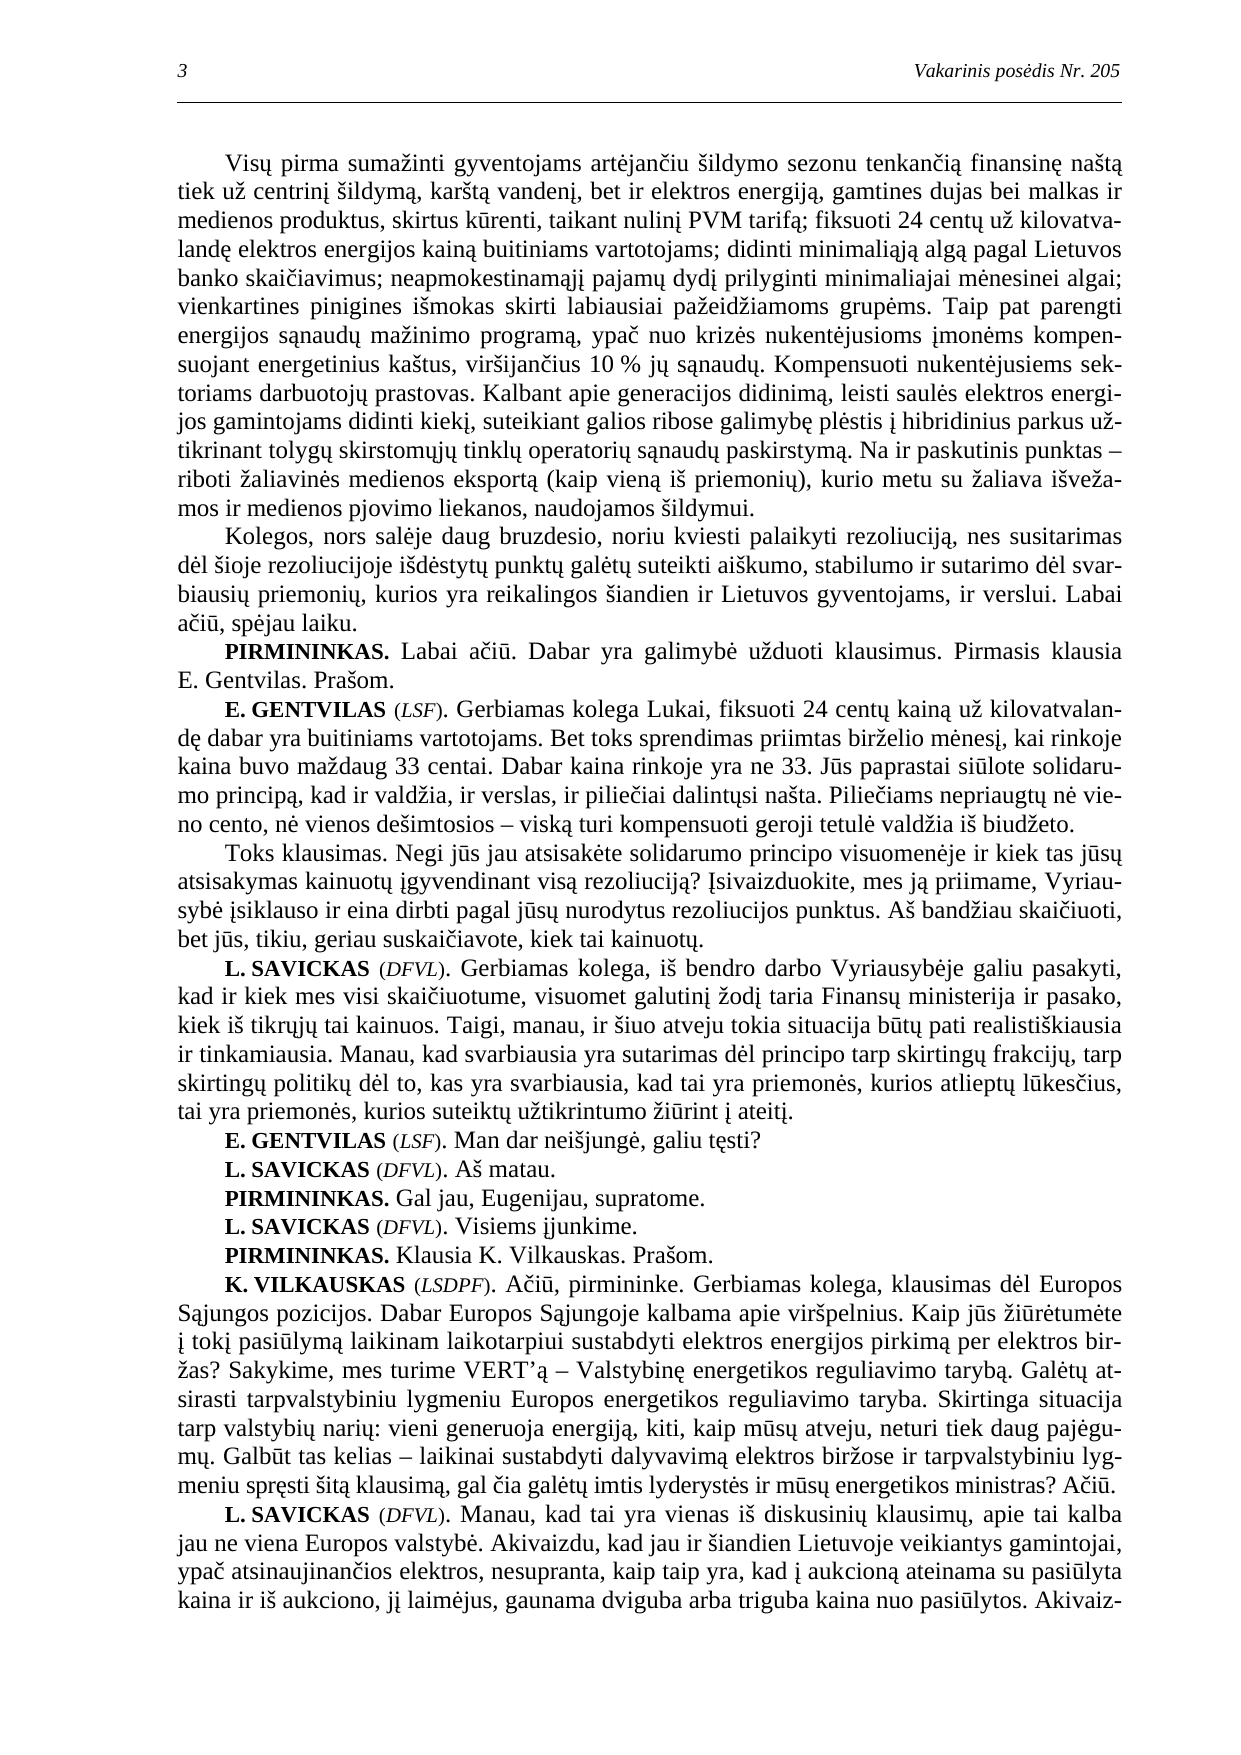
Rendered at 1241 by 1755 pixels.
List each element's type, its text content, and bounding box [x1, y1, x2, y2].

text L. SAVICKAS (DFVL). Ma­nau, kad tai yra vie­nas iš dis­ku­si­nių klau­si­mų, apie tai kal­ba jau ne vie­na Eu­ro­pos vals­ty­bė. Aki­vaiz­du, kad jau ir šian­dien Lie­tu­vo­je vei­kian­tys ga­min­to­jai, ypač at­si­nau­ji­nan­čios elek­tros, ne­su­pran­ta, kaip taip yra, kad į auk­cio­ną at­ei­na­ma su pa­siū­ly­ta kai­na ir iš auk­cio­no, jį lai­mė­jus, gau­na­ma dvi­gu­ba ar­ba tri­gu­ba kai­na nuo pa­siū­ly­tos. Aki­vaiz­ [177, 1499, 1122, 1614]
text Ko­le­gos, nors sa­lė­je daug bruz­de­sio, no­riu kvies­ti pa­lai­ky­ti re­zo­liu­ci­ją, nes su­si­ta­ri­mas dėl šio­je re­zo­liu­ci­jo­je iš­dės­ty­tų punk­tų ga­lė­tų su­teik­ti aiš­ku­mo, sta­bi­lu­mo ir su­ta­ri­mo dėl svar­biau­sių prie­mo­nių, ku­rios yra rei­ka­lin­gos šian­dien ir Lie­tu­vos gy­ven­to­jams, ir ver­slui. La­bai ačiū, spė­jau lai­ku. [177, 521, 1122, 636]
text E. GENTVILAS (LSF). Ger­bia­mas ko­le­ga Lu­kai, fik­suo­ti 24 cen­tų kai­ną už ki­lo­vat­va­lan­dę da­bar yra bui­ti­niams var­to­to­jams. Bet toks spren­di­mas pri­im­tas bir­že­lio mė­ne­sį, kai rin­ko­je kai­na bu­vo maž­daug 33 cen­tai. Da­bar kai­na rin­ko­je yra ne 33. Jūs pa­pras­tai siū­lo­te so­li­da­ru­mo prin­ci­pą, kad ir val­džia, ir ver­slas, ir pi­lie­čiai da­lin­tų­si naš­ta. Pi­lie­čiams ne­pri­aug­tų nė vie­no cen­to, nė vie­nos de­šim­to­sios – vis­ką tu­ri kom­pen­suo­ti ge­ro­ji te­tu­lė val­džia iš biu­dže­to. [177, 694, 1122, 838]
text K. VILKAUSKAS (LSDPF). Ačiū, pir­mi­nin­ke. Ger­bia­mas ko­le­ga, klau­si­mas dėl Eu­ro­pos Są­jun­gos po­zi­ci­jos. Da­bar Eu­ro­pos Są­jun­go­je kal­ba­ma apie virš­pel­nius. Kaip jūs žiū­rė­tu­mė­te į to­kį pa­siū­ly­mą lai­ki­nam lai­ko­tar­piui su­stab­dy­ti elek­tros ener­gi­jos pir­ki­mą per elek­t­ros bir­žas? Sa­ky­ki­me, mes tu­ri­me VERT’ą – Vals­ty­bi­nę ener­ge­ti­kos re­gu­lia­vi­mo ta­ry­bą. Ga­lė­tų at­siras­ti tarp­vals­ty­bi­niu lyg­me­niu Eu­ro­pos ener­ge­ti­kos re­gu­lia­vi­mo ta­ry­ba. Skir­tin­ga si­tu­a­ci­ja tarp vals­ty­bių na­rių: vie­ni ge­ne­ruo­ja ener­gi­ją, ki­ti, kaip mū­sų at­ve­ju, ne­tu­ri tiek daug pa­jė­gu­mų. Gal­būt tas ke­lias – lai­ki­nai su­stab­dyti da­ly­va­vi­mą elek­tros bir­žo­se ir tarp­vals­ty­bi­niu lyg­me­niu spręsti ši­tą klau­si­mą, gal čia ga­lė­tų im­tis ly­de­rys­tės ir mū­sų ener­ge­ti­kos mi­nist­ras? Ačiū. [177, 1269, 1122, 1499]
text Toks klau­si­mas. Ne­gi jūs jau at­si­sa­kė­te so­li­da­ru­mo prin­ci­po vi­suo­me­nė­je ir kiek tas jū­sų at­si­sa­ky­mas kai­nuo­tų įgy­ven­di­nant vi­są re­zo­liu­ci­ją? Įsi­vaiz­duo­ki­te, mes ją pri­ima­me, Vy­riau­sy­bė įsi­klau­so ir ei­na dirb­ti pa­gal jū­sų nu­ro­dy­tus re­zo­liu­ci­jos punk­tus. Aš ban­džiau skai­čiuo­ti, bet jūs, ti­kiu, ge­riau su­skai­čia­vo­te, kiek tai kai­nuo­tų. [177, 838, 1122, 953]
text PIRMININKAS. La­bai ačiū. Da­bar yra ga­li­my­bė už­duo­ti klau­si­mus. Pir­ma­sis klau­sia E. Gent­vi­las. Pra­šom. [177, 636, 1122, 694]
text PIRMININKAS. Gal jau, Eu­ge­ni­jau, su­pra­to­me. [177, 1183, 1122, 1211]
text L. SAVICKAS (DFVL). Ger­bia­mas ko­le­ga, iš ben­dro dar­bo Vy­riau­sy­bė­je ga­liu pa­sa­ky­ti, kad ir kiek mes vi­si skai­čiuo­tu­me, vi­suo­met ga­lu­ti­nį žo­dį ta­ria Fi­nan­sų mi­nis­te­ri­ja ir pa­sa­ko, kiek iš tik­rų­jų tai kai­nuos. Tai­gi, ma­nau, ir šiuo at­ve­ju to­kia si­tu­a­ci­ja bū­tų pa­ti re­a­lis­tiš­kiau­sia ir tin­ka­miau­sia. Ma­nau, kad svar­biau­sia yra su­ta­ri­mas dėl prin­ci­po tarp skir­tin­gų frak­ci­jų, tarp skir­tin­gų po­li­ti­kų dėl to, kas yra svar­biau­sia, kad tai yra prie­mo­nės, ku­rios at­liep­tų lū­kes­čius, tai yra prie­mo­nės, ku­rios su­teik­tų už­tik­rin­tu­mo žiū­rint į at­ei­tį. [177, 953, 1122, 1125]
text E. GENTVILAS (LSF). Man dar ne­iš­jun­gė, ga­liu tęs­ti? [177, 1125, 1122, 1154]
text L. SAVICKAS (DFVL). Aš ma­tau. [177, 1154, 1122, 1183]
text PIRMININKAS. Klau­sia K. Vil­kaus­kas. Pra­šom. [177, 1240, 1122, 1269]
text Vi­sų pir­ma su­ma­žin­ti gy­ven­to­jams ar­tė­jan­čiu šil­dy­mo se­zo­nu ten­kan­čią fi­nan­si­nę naš­tą tiek už cen­tri­nį šil­dy­mą, karš­tą van­de­nį, bet ir elek­tros ener­gi­ją, gam­ti­nes du­jas bei mal­kas ir me­die­nos pro­duk­tus, skir­tus kū­ren­ti, tai­kant nu­li­nį PVM ta­ri­fą; fik­suo­ti 24 cen­tų už ki­lo­vat­va­lan­dę elek­tros ener­gi­jos kai­ną bui­ti­niams var­to­to­jams; di­din­ti mi­ni­ma­li­ą­ją al­gą pa­gal Lie­tu­vos ban­ko skai­čia­vi­mus; ne­ap­mo­kes­ti­na­mą­jį pa­ja­mų dy­dį pri­ly­gin­ti mi­ni­ma­lia­jai mė­ne­si­nei al­gai; vien­kar­ti­nes pi­ni­gi­nes iš­mo­kas skir­ti la­biau­siai pa­žei­džia­moms gru­pėms. Taip pat pa­reng­ti ener­gi­jos są­nau­dų ma­ži­ni­mo pro­gra­mą, ypač nuo kri­zės nu­ken­tė­ju­sioms įmo­nėms kom­pen­suo­jant ener­ge­ti­nius kaš­tus, vir­ši­jan­čius 10 % jų są­nau­dų. Kom­pen­suo­ti nu­ken­tė­ju­siems sek­to­riams dar­buo­to­jų pra­sto­vas. Kal­bant apie ge­ne­ra­ci­jos di­di­ni­mą, leis­ti sau­lės elek­tros ener­gi­jos ga­min­to­jams di­din­ti kie­kį, su­tei­kiant ga­lios ri­bo­se ga­li­my­bę plės­tis į hib­ri­di­nius par­kus už­tik­ri­nant to­ly­gų skirs­to­mų­jų tin­klų ope­ra­to­rių są­nau­dų pa­skirs­ty­mą. Na ir pas­ku­ti­nis punk­tas – ri­bo­ti ža­lia­vi­nės me­die­nos eks­por­tą (kaip vie­ną iš prie­mo­nių), ku­rio me­tu su ža­lia­va iš­ve­ža­mos ir me­die­nos pjo­vi­mo lie­ka­nos, nau­do­ja­mos šil­dy­mui. [177, 148, 1122, 521]
text L. SAVICKAS (DFVL). Vi­siems įjun­ki­me. [177, 1211, 1122, 1240]
